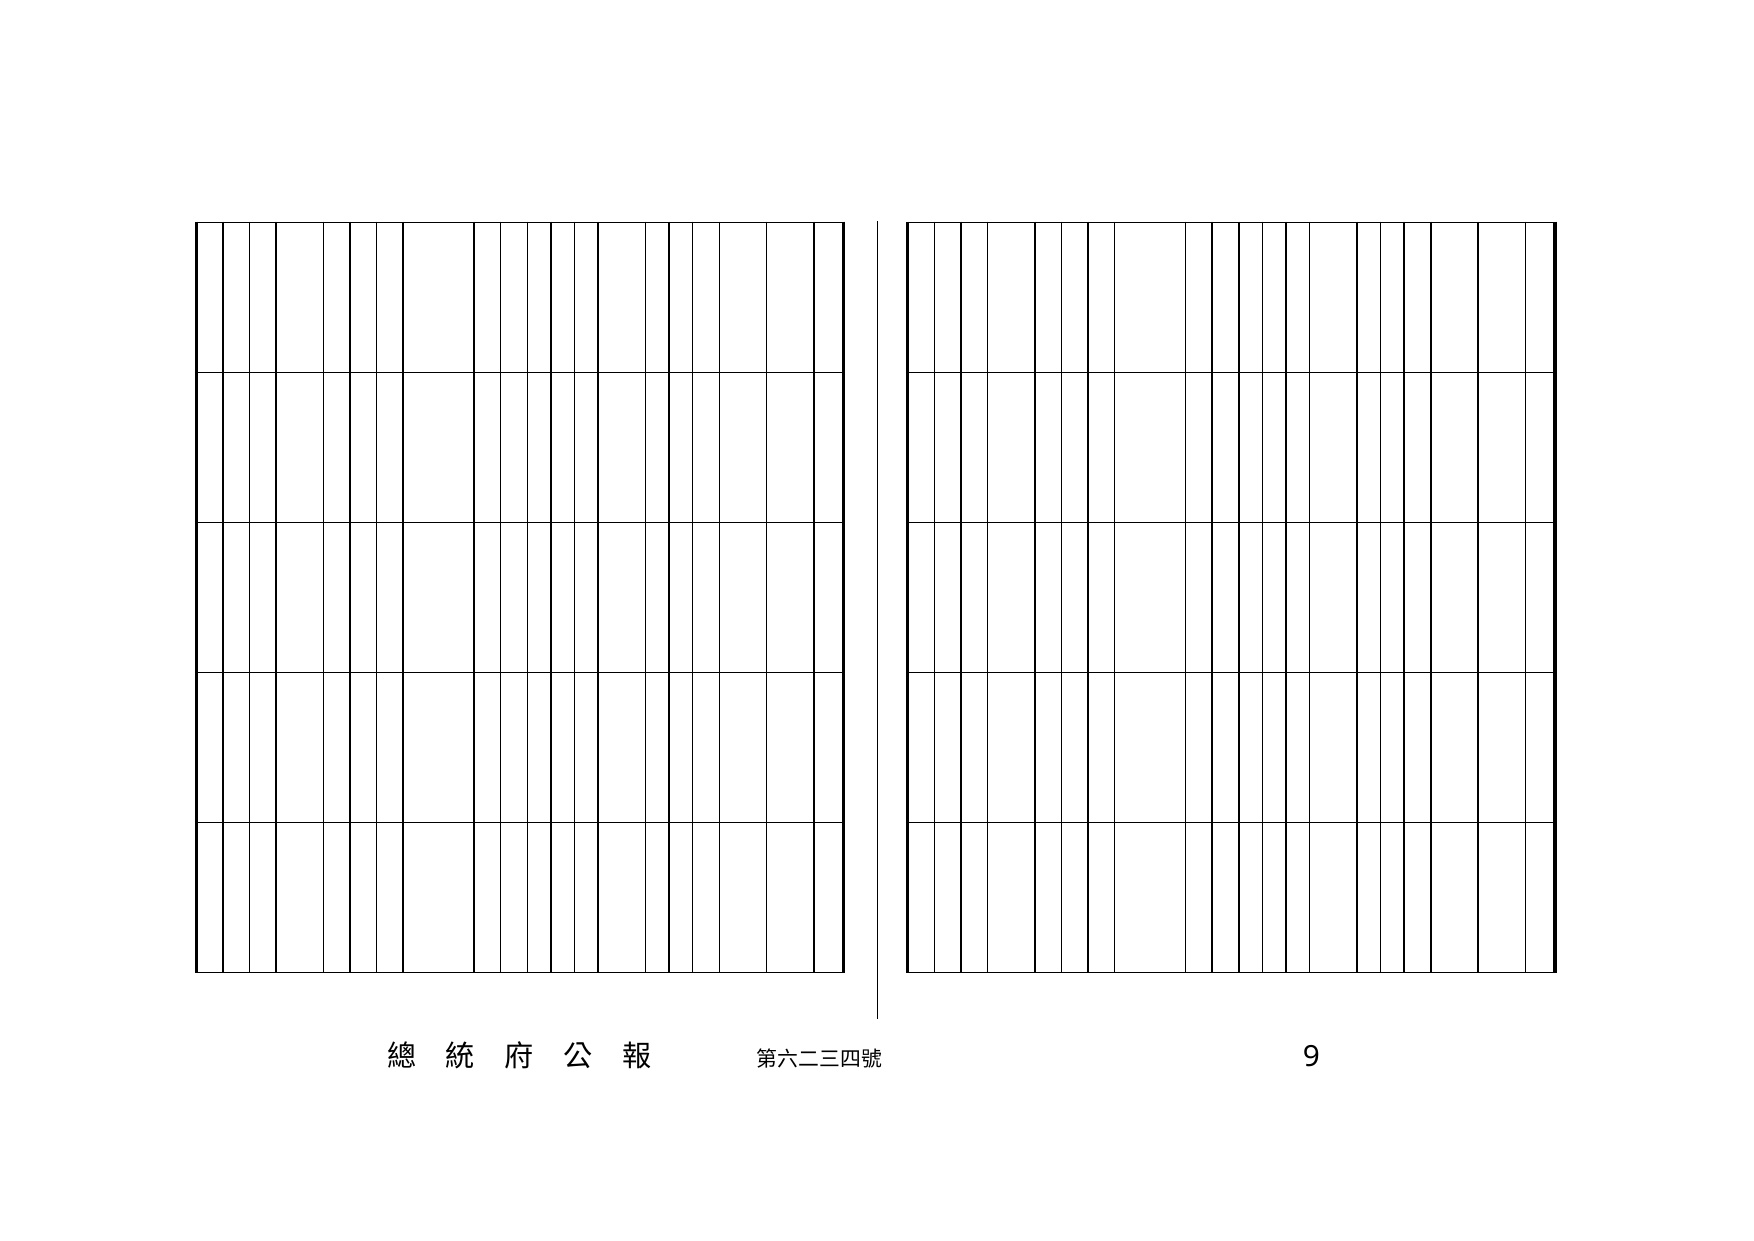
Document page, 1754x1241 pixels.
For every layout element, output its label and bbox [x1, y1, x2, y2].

table_cell [1263, 823, 1285, 972]
table_cell [351, 223, 376, 372]
table_cell [1186, 223, 1211, 372]
table_cell [1089, 523, 1114, 672]
table_cell [427, 373, 450, 522]
table_cell [767, 823, 790, 972]
table_cell [1381, 673, 1403, 822]
table_cell [767, 523, 790, 672]
table_cell [404, 823, 427, 972]
table_cell [300, 223, 323, 372]
table_cell [1162, 223, 1185, 372]
table_cell [351, 823, 376, 972]
table_cell [575, 823, 597, 972]
table_cell [1186, 673, 1211, 822]
table_cell [1011, 823, 1034, 972]
table_cell [1287, 523, 1309, 672]
table_cell [622, 673, 645, 822]
table_cell [1526, 673, 1553, 822]
table_cell [1089, 223, 1114, 372]
table_cell [988, 223, 1011, 372]
table_cell [1502, 673, 1525, 822]
table_cell [1310, 223, 1333, 372]
table_cell [1162, 823, 1185, 972]
table_cell [528, 823, 550, 972]
table_cell [1213, 223, 1238, 372]
table_cell [815, 373, 842, 522]
table_cell [528, 223, 550, 372]
table_cell [962, 823, 987, 972]
table_cell [528, 373, 550, 522]
table_cell [198, 673, 222, 822]
table_cell [1011, 223, 1034, 372]
table_cell [720, 373, 743, 522]
table_cell [427, 223, 450, 372]
table_cell [1381, 823, 1403, 972]
table_cell [693, 523, 719, 672]
table_cell [377, 373, 402, 522]
table_cell [1138, 523, 1162, 672]
table_cell [622, 373, 645, 522]
table_cell [1115, 373, 1138, 522]
table_cell [351, 673, 376, 822]
table_cell [693, 673, 719, 822]
table_cell [427, 823, 450, 972]
table_cell [622, 823, 645, 972]
table_cell [552, 523, 574, 672]
table_cell [1115, 823, 1138, 972]
table_cell [1036, 673, 1061, 822]
table_cell [277, 673, 300, 822]
table_cell [198, 373, 222, 522]
table_cell [198, 223, 222, 372]
table_cell [377, 823, 402, 972]
table_cell [277, 523, 300, 672]
table_cell [1213, 673, 1238, 822]
table_cell [1454, 223, 1477, 372]
table_cell [528, 673, 550, 822]
table_cell [599, 523, 622, 672]
table_cell [1036, 523, 1061, 672]
table_cell [988, 673, 1011, 822]
table_cell [935, 223, 960, 372]
table_cell [1333, 523, 1356, 672]
table_cell [720, 223, 743, 372]
table_cell [1138, 823, 1162, 972]
table_cell [450, 523, 473, 672]
table_cell [670, 823, 692, 972]
table_cell [324, 523, 349, 672]
table_cell [1138, 673, 1162, 822]
table_cell [790, 673, 813, 822]
table_cell [767, 223, 790, 372]
table_cell [224, 673, 249, 822]
table_cell [646, 823, 668, 972]
table_cell [324, 223, 349, 372]
table_cell [1186, 373, 1211, 522]
table_cell [1526, 223, 1553, 372]
table_cell [1287, 223, 1309, 372]
table_cell [1011, 523, 1034, 672]
table_cell [1381, 523, 1403, 672]
table_cell [1011, 373, 1034, 522]
table_cell [1432, 523, 1454, 672]
table_cell [1162, 523, 1185, 672]
table_cell [277, 223, 300, 372]
table_cell [404, 523, 427, 672]
table_cell [198, 823, 222, 972]
table_cell [1089, 823, 1114, 972]
table_cell [988, 373, 1011, 522]
table_cell [743, 523, 766, 672]
table_cell [1526, 523, 1553, 672]
table_cell [646, 523, 668, 672]
table_cell [300, 373, 323, 522]
table_cell [815, 823, 842, 972]
table_cell [250, 673, 275, 822]
table_cell [1358, 223, 1380, 372]
table_cell [1479, 223, 1502, 372]
table_cell [1213, 823, 1238, 972]
table_cell [552, 373, 574, 522]
table_cell [743, 673, 766, 822]
table_cell [670, 223, 692, 372]
table_cell [1358, 523, 1380, 672]
table_cell [575, 373, 597, 522]
table_cell [988, 523, 1011, 672]
table_cell [622, 523, 645, 672]
table_cell [1115, 523, 1138, 672]
table_cell [377, 523, 402, 672]
table_cell [1138, 223, 1162, 372]
table_cell [450, 673, 473, 822]
table_cell [1062, 373, 1087, 522]
table_cell [250, 823, 275, 972]
table_cell [1240, 223, 1262, 372]
table_cell [743, 373, 766, 522]
table_cell [622, 223, 645, 372]
table_cell [1310, 823, 1333, 972]
table_cell [720, 823, 743, 972]
table_cell [250, 373, 275, 522]
table_cell [377, 223, 402, 372]
table_cell [1287, 673, 1309, 822]
table_cell [646, 373, 668, 522]
table_cell [1454, 673, 1477, 822]
table_cell [720, 673, 743, 822]
table_cell [224, 223, 249, 372]
table_cell [1213, 373, 1238, 522]
table_cell [670, 523, 692, 672]
table_cell [575, 673, 597, 822]
table_cell [1213, 523, 1238, 672]
table_cell [450, 373, 473, 522]
table_cell [935, 523, 960, 672]
table_cell [450, 823, 473, 972]
table_cell [427, 673, 450, 822]
table_cell [935, 823, 960, 972]
table_cell [1405, 823, 1430, 972]
table_cell [198, 523, 222, 672]
table_cell [693, 223, 719, 372]
table_cell [1062, 673, 1087, 822]
table_cell [1263, 373, 1285, 522]
table_cell [1310, 373, 1333, 522]
table_cell [935, 673, 960, 822]
table_cell [1115, 673, 1138, 822]
table_cell [475, 223, 500, 372]
table_cell [1333, 823, 1356, 972]
table_cell [1162, 673, 1185, 822]
table_cell [1432, 373, 1454, 522]
table_cell [599, 673, 622, 822]
table_cell [743, 223, 766, 372]
table_cell [815, 523, 842, 672]
table_cell [224, 373, 249, 522]
table_cell [1333, 223, 1356, 372]
table_cell [404, 373, 427, 522]
table_cell [767, 373, 790, 522]
table_cell [790, 373, 813, 522]
table_cell [501, 373, 527, 522]
table_cell [646, 673, 668, 822]
table_cell [224, 523, 249, 672]
table_cell [1405, 223, 1430, 372]
table_cell [277, 373, 300, 522]
table_cell [1287, 823, 1309, 972]
table_cell [1310, 523, 1333, 672]
table_cell [1089, 673, 1114, 822]
table_cell [599, 373, 622, 522]
table_cell [1432, 673, 1454, 822]
table_cell [1011, 673, 1034, 822]
table_cell [1287, 373, 1309, 522]
table_cell [575, 223, 597, 372]
table_cell [1381, 223, 1403, 372]
table_cell [962, 223, 987, 372]
table_cell [909, 223, 934, 372]
table_cell [1036, 823, 1061, 972]
table_cell [935, 373, 960, 522]
table_cell [300, 673, 323, 822]
table_cell [1263, 223, 1285, 372]
table_cell [1526, 373, 1553, 522]
table_cell [277, 823, 300, 972]
table_cell [815, 223, 842, 372]
table_cell [1526, 823, 1553, 972]
table_cell [224, 823, 249, 972]
table_cell [1405, 523, 1430, 672]
table_cell [1479, 673, 1502, 822]
table_cell [962, 523, 987, 672]
table_cell [1502, 223, 1525, 372]
table_cell [1381, 373, 1403, 522]
table_cell [909, 673, 934, 822]
table_cell [646, 223, 668, 372]
table_cell [1358, 673, 1380, 822]
table_cell [427, 523, 450, 672]
table_cell [1454, 373, 1477, 522]
table_cell [1479, 823, 1502, 972]
table_cell [324, 373, 349, 522]
table_cell [1062, 223, 1087, 372]
table_cell [790, 823, 813, 972]
table_cell [1162, 373, 1185, 522]
table_cell [475, 673, 500, 822]
table_cell [1405, 673, 1430, 822]
table_cell [552, 673, 574, 822]
table_cell [1115, 223, 1138, 372]
table_cell [552, 823, 574, 972]
table_cell [1263, 523, 1285, 672]
table_cell [1138, 373, 1162, 522]
table_cell [250, 523, 275, 672]
table_cell [988, 823, 1011, 972]
table_cell [1036, 373, 1061, 522]
table_cell [670, 673, 692, 822]
table_cell [1240, 523, 1262, 672]
table_cell [552, 223, 574, 372]
table_cell [475, 523, 500, 672]
table_cell [1240, 823, 1262, 972]
table_cell [300, 823, 323, 972]
table_cell [351, 373, 376, 522]
table_cell [1502, 373, 1525, 522]
table_cell [599, 823, 622, 972]
table_cell [1263, 673, 1285, 822]
table_cell [1502, 523, 1525, 672]
table_cell [1502, 823, 1525, 972]
table_cell [790, 223, 813, 372]
table_cell [404, 673, 427, 822]
table_cell [790, 523, 813, 672]
table_cell [1240, 373, 1262, 522]
table_cell [501, 523, 527, 672]
table_cell [909, 373, 934, 522]
table_cell [575, 523, 597, 672]
table_cell [1454, 523, 1477, 672]
table_cell [1432, 823, 1454, 972]
table_cell [404, 223, 427, 372]
table_cell [528, 523, 550, 672]
table_cell [377, 673, 402, 822]
table_cell [1358, 373, 1380, 522]
table_cell [962, 673, 987, 822]
table_cell [767, 673, 790, 822]
table_cell [1454, 823, 1477, 972]
table_cell [1310, 673, 1333, 822]
table_cell [300, 523, 323, 672]
table_cell [815, 673, 842, 822]
table_cell [501, 823, 527, 972]
table_cell [1333, 673, 1356, 822]
table_cell [1186, 823, 1211, 972]
table_cell [1432, 223, 1454, 372]
table_cell [324, 823, 349, 972]
table_cell [1062, 823, 1087, 972]
table_cell [1186, 523, 1211, 672]
table_cell [475, 823, 500, 972]
table_cell [1479, 373, 1502, 522]
table_cell [720, 523, 743, 672]
table_cell [501, 223, 527, 372]
table_cell [962, 373, 987, 522]
table_cell [670, 373, 692, 522]
table_cell [693, 373, 719, 522]
table_cell [351, 523, 376, 672]
table_cell [250, 223, 275, 372]
table_cell [1333, 373, 1356, 522]
table_cell [1062, 523, 1087, 672]
table_cell [324, 673, 349, 822]
table_cell [501, 673, 527, 822]
table_cell [693, 823, 719, 972]
table_cell [475, 373, 500, 522]
table_cell [450, 223, 473, 372]
table_cell [1240, 673, 1262, 822]
table_cell [909, 523, 934, 672]
table_cell [599, 223, 622, 372]
table_cell [1358, 823, 1380, 972]
table_cell [1479, 523, 1502, 672]
table_cell [909, 823, 934, 972]
table_cell [743, 823, 766, 972]
table_cell [1405, 373, 1430, 522]
table_cell [1089, 373, 1114, 522]
table_cell [1036, 223, 1061, 372]
